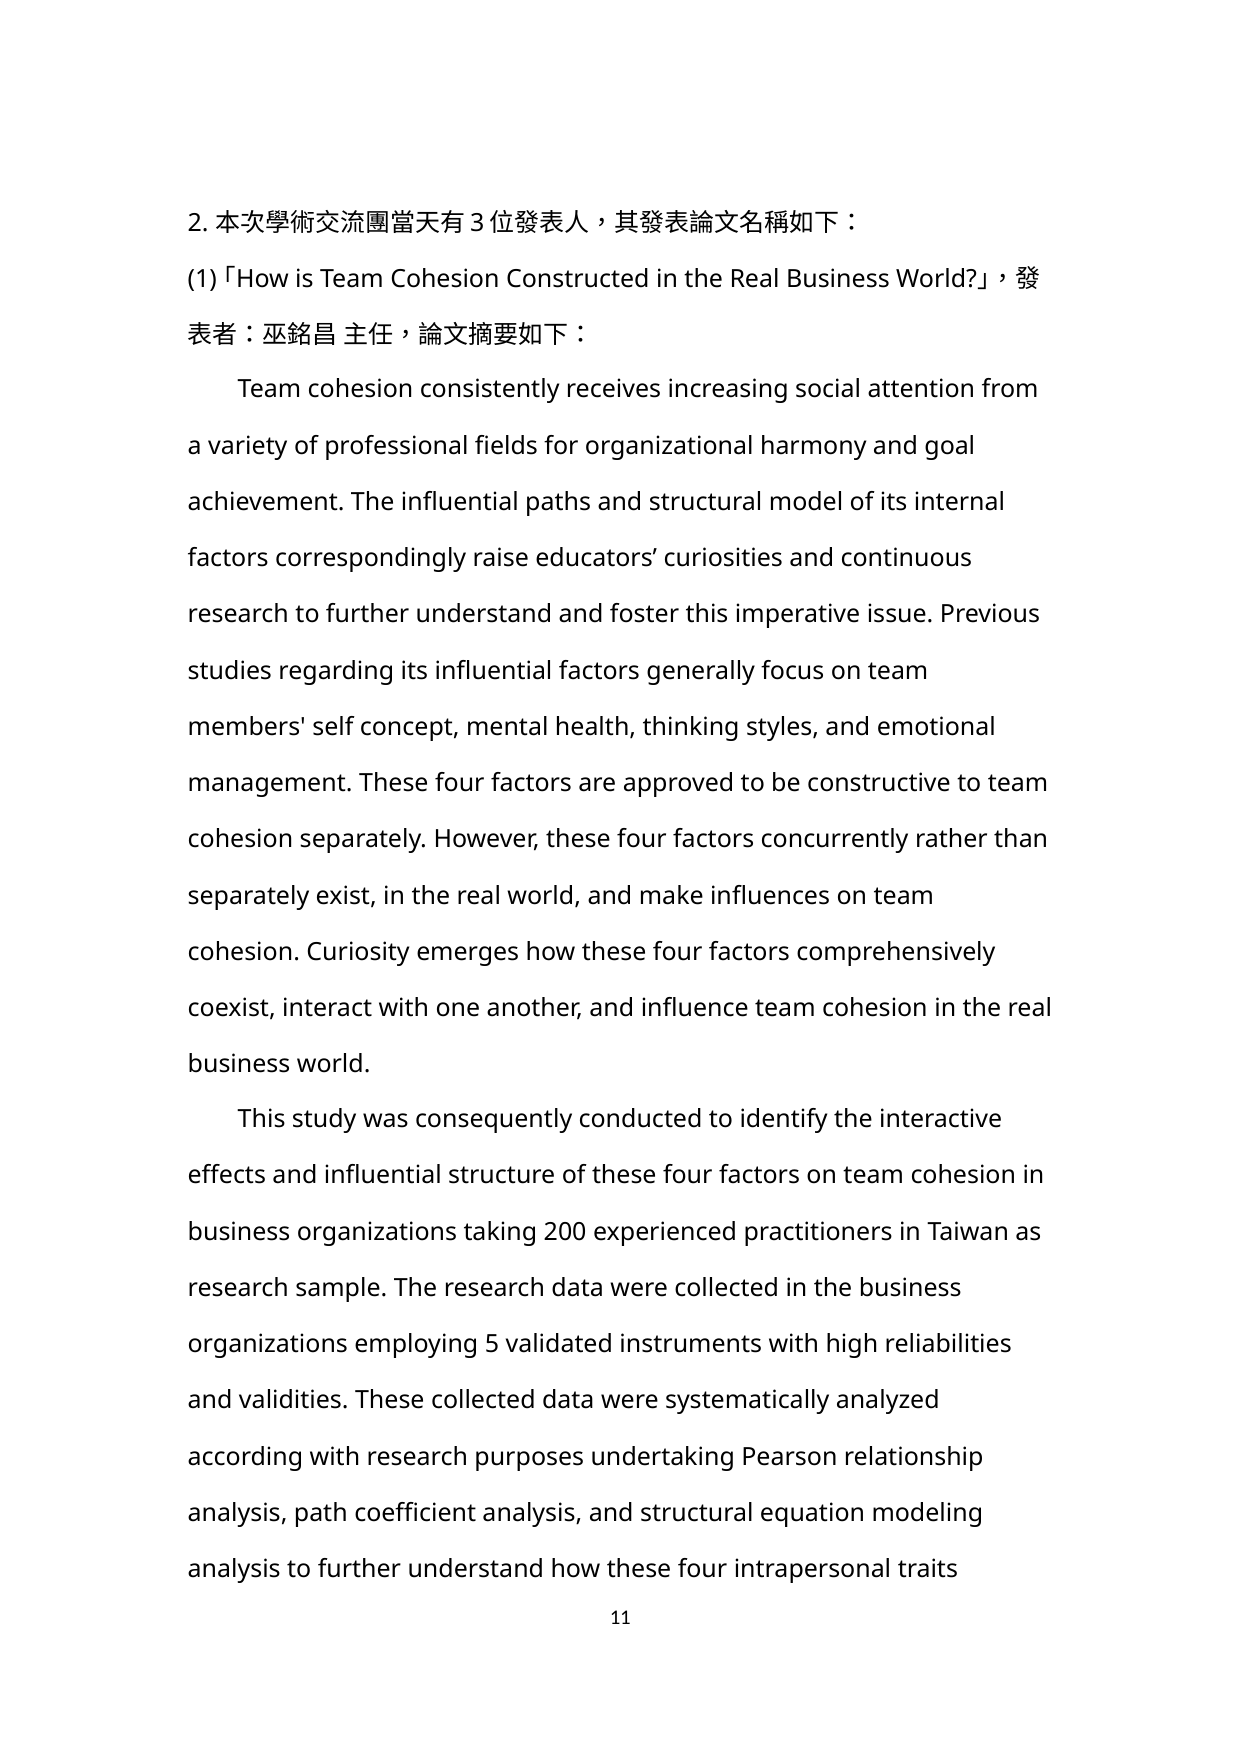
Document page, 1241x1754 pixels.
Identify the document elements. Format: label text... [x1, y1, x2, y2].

text 2. 本次學術交流團當天有3位發表人，其發表論文名稱如下： [187, 202, 1053, 239]
text (1) ｢How is Team Cohesion Constructed in the Real Business World?｣，發表者：巫銘昌 主任，論文摘要如下： [187, 258, 1053, 351]
text Team cohesion consistently receives increasing social attention from a variety of professional fields for organizational harmony and goal achievement. The influential paths and structural model of its internal factors correspondingly raise educators’ curiosities and continuous research to further understand and foster this imperative issue. Previous studies regarding its influential factors generally focus on team members' self concept, mental health, thinking styles, and emotional management. These four factors are approved to be constructive to team cohesion separately. However, these four factors concurrently rather than separately exist, in the real world, and make influences on team cohesion. Curiosity emerges how these four factors comprehensively coexist, interact with one another, and influence team cohesion in the real business world. [187, 369, 1053, 1082]
text This study was consequently conducted to identify the interactive effects and influential structure of these four factors on team cohesion in business organizations taking 200 experienced practitioners in Taiwan as research sample. The research data were collected in the business organizations employing 5 validated instruments with high reliabilities and validities. These collected data were systematically analyzed according with research purposes undertaking Pearson relationship analysis, path coefficient analysis, and structural equation modeling analysis to further understand how these four intrapersonal traits [187, 1099, 1053, 1586]
